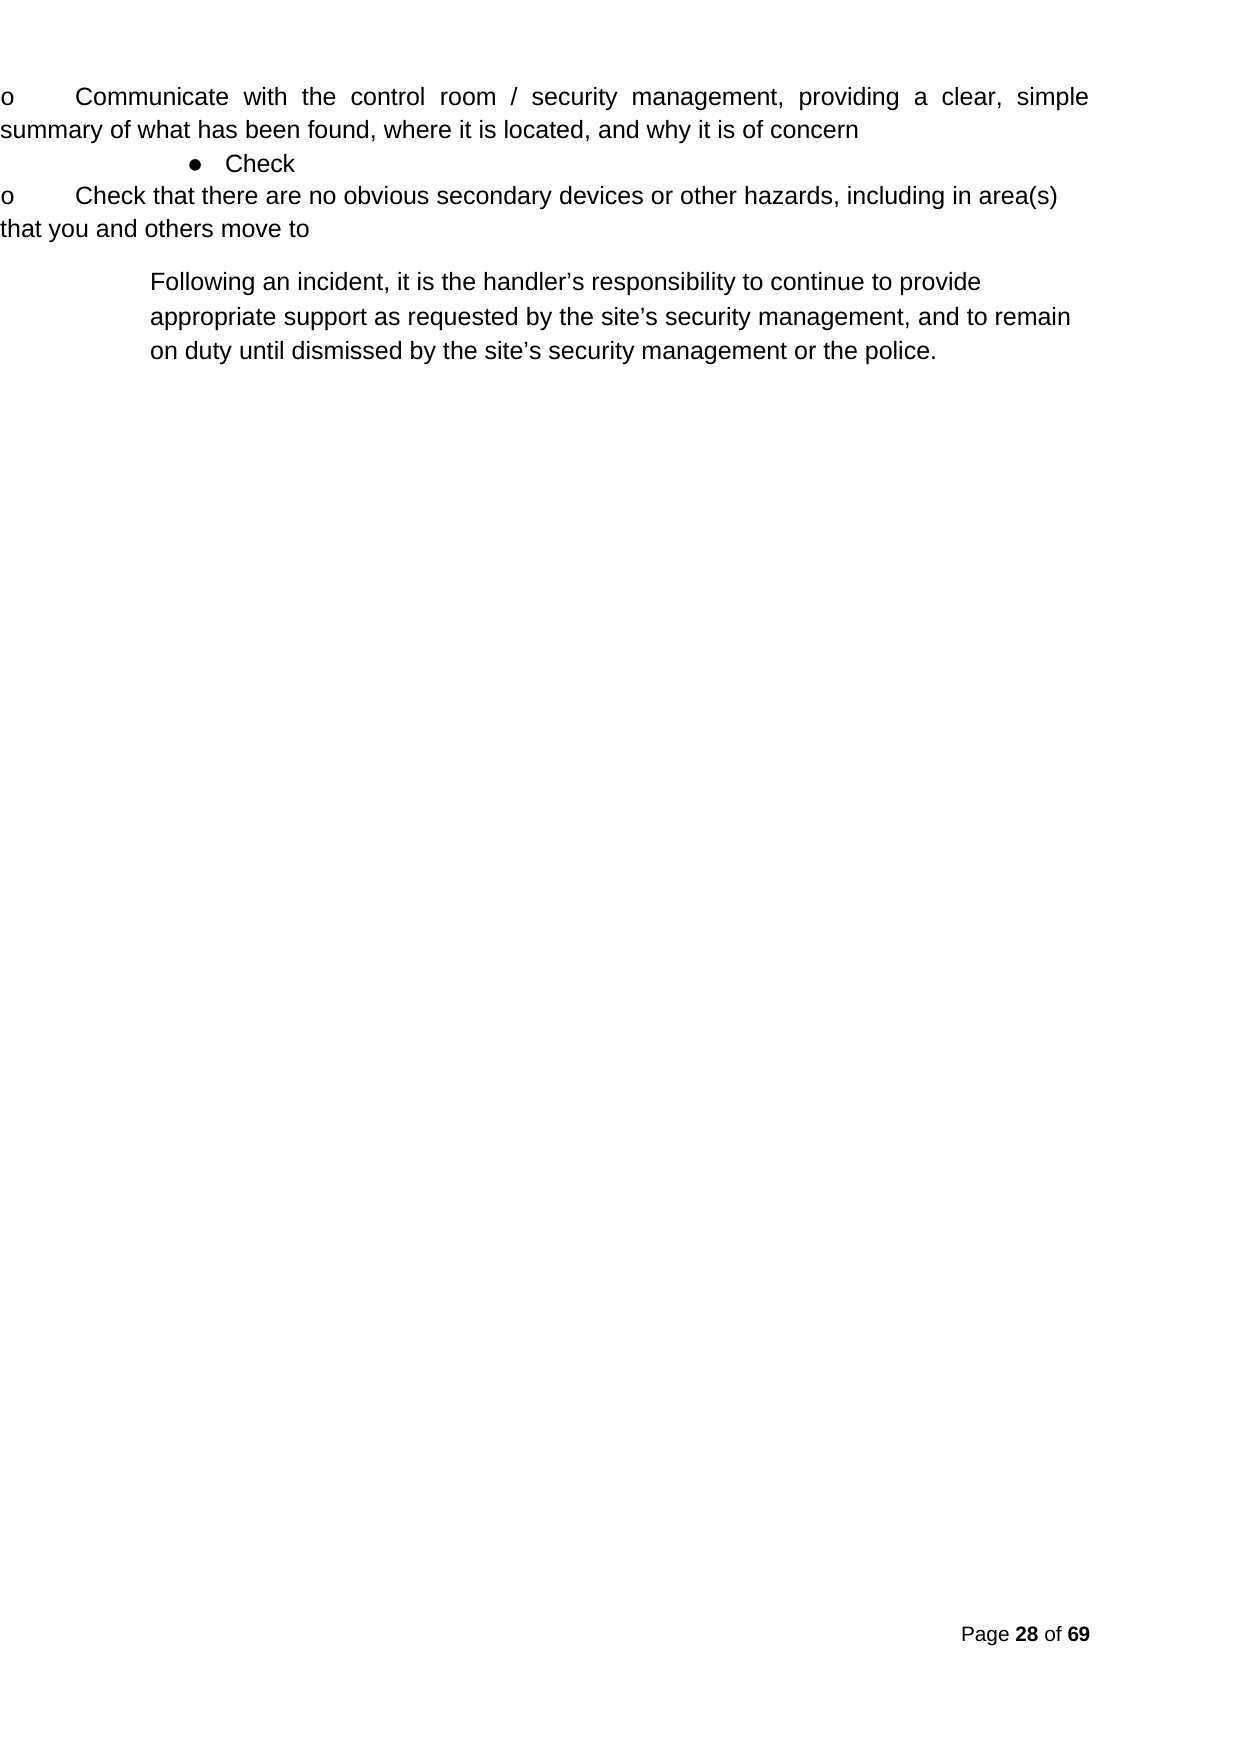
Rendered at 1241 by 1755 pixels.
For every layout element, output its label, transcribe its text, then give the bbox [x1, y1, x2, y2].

list Communicate with the control room / security management, providing a clear, simple summary of what has been found, where it is located, and why it is of concern [0, 81, 1090, 144]
list Check [187, 148, 1191, 179]
text Following an incident, it is the handler’s responsibility to continue to provide appropriate support as requested by the site’s security management, and to remain on duty until dismissed by the site’s security management or the police. [150, 267, 1082, 365]
list Check that there are no obvious secondary devices or other hazards, including in area(s) that you and others move to [0, 181, 1065, 242]
